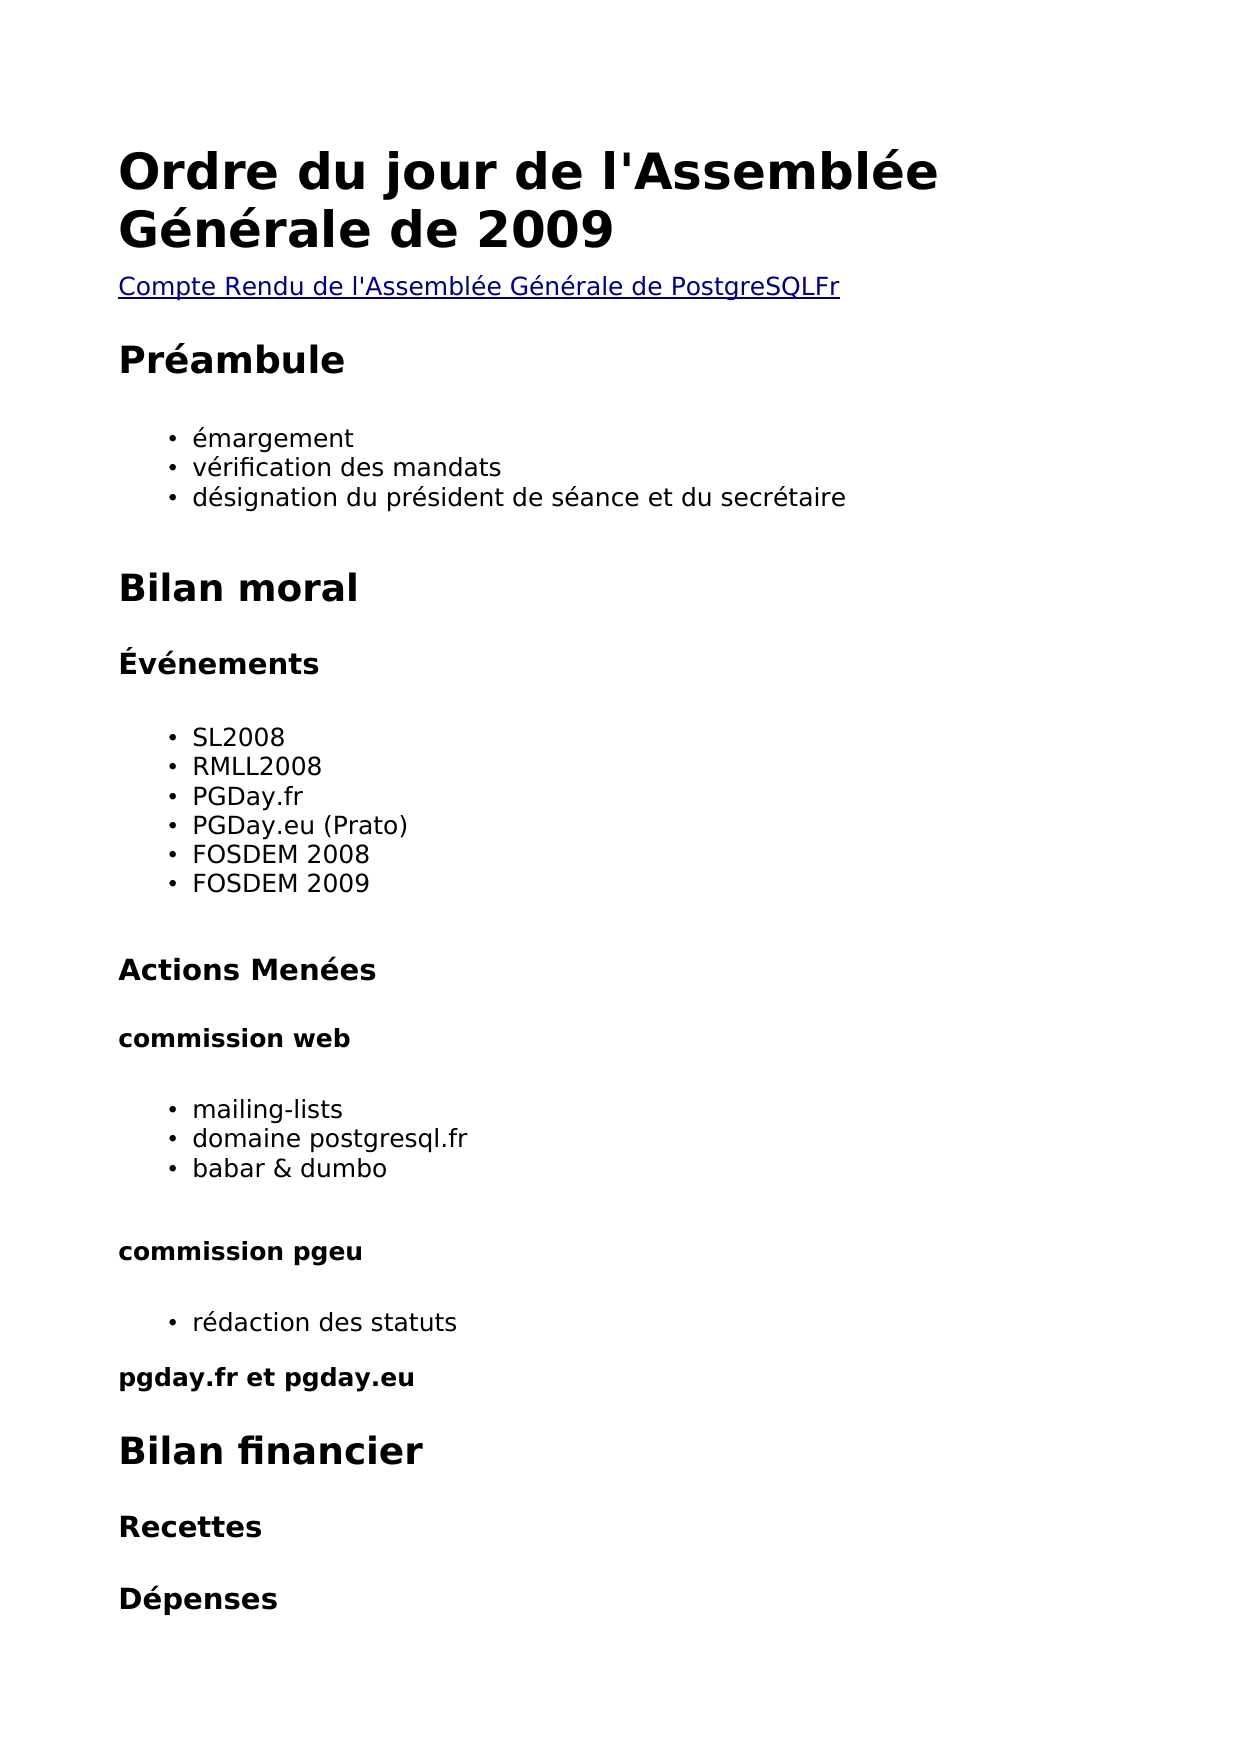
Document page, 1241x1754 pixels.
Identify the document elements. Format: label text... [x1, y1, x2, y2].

subtitle Dépenses [118, 1582, 1122, 1616]
subtitle commission pgeu [118, 1237, 1122, 1267]
subtitle Ordre du jour de l'Assemblée Générale de 2009 [118, 143, 1122, 259]
subtitle pgday.fr et pgday.eu [118, 1363, 1122, 1392]
list PGDay.fr [177, 782, 1122, 811]
subtitle commission web [118, 1024, 1122, 1053]
text Compte Rendu de l'Assemblée Générale de PostgreSQLFr [118, 272, 1122, 301]
subtitle Événements [118, 647, 1122, 681]
list rédaction des statuts [177, 1309, 1122, 1338]
list vérification des mandats [177, 453, 1122, 483]
list RMLL2008 [177, 753, 1122, 782]
subtitle Actions Menées [118, 953, 1122, 987]
list émargement [177, 424, 1122, 453]
list FOSDEM 2008 [177, 840, 1122, 869]
subtitle Recettes [118, 1511, 1122, 1544]
list SL2008 [177, 723, 1122, 753]
subtitle Bilan financier [118, 1429, 1122, 1473]
list domaine postgresql.fr [177, 1125, 1122, 1154]
list FOSDEM 2009 [177, 869, 1122, 898]
list babar & dumbo [177, 1154, 1122, 1183]
list désignation du président de séance et du secrétaire [177, 483, 1122, 512]
list mailing-lists [177, 1096, 1122, 1125]
subtitle Bilan moral [118, 566, 1122, 610]
list PGDay.eu (Prato) [177, 811, 1122, 840]
subtitle Préambule [118, 339, 1122, 382]
